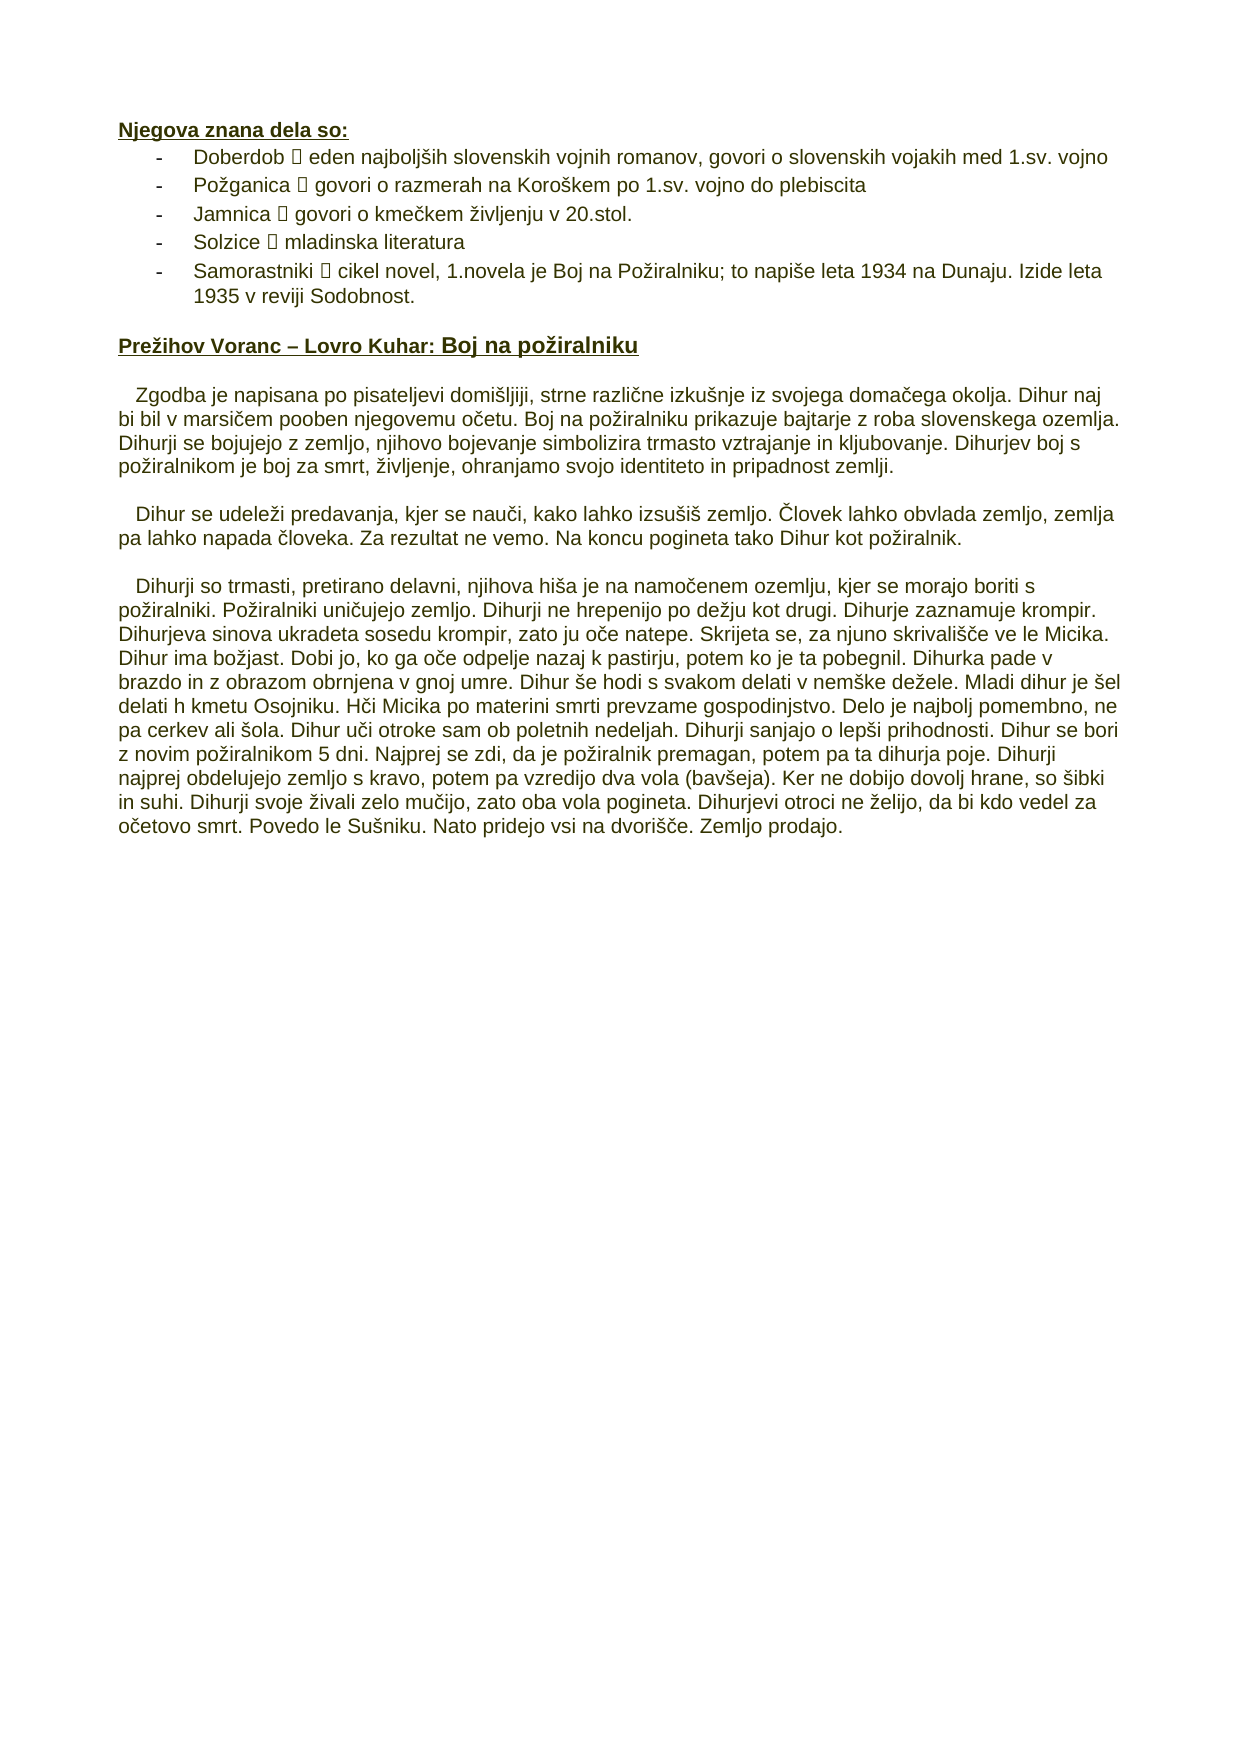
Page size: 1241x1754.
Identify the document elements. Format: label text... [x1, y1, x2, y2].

text Zgodba je napisana po pisateljevi domišljiji, strne različne izkušnje iz svojega domačega okolja. Dihur naj bi bil v marsičem pooben njegovemu očetu. Boj na požiralniku prikazuje bajtarje z roba slovenskega ozemlja. Dihurji se bojujejo z zemljo, njihovo bojevanje simbolizira trmasto vztrajanje in kljubovanje. Dihurjev boj s požiralnikom je boj za smrt, življenje, ohranjamo svojo identiteto in pripadnost zemlji. [118, 382, 1122, 478]
list Jamnica  govori o kmečkem življenju v 20.stol. [156, 199, 1122, 227]
list Požganica  govori o razmerah na Koroškem po 1.sv. vojno do plebiscita [156, 171, 1122, 199]
list Samorastniki  cikel novel, 1.novela je Boj na Požiralniku; to napiše leta 1934 na Dunaju. Izide leta 1935 v reviji Sodobnost. [156, 256, 1122, 308]
text Njegova znana dela so: [118, 118, 1122, 142]
text Dihurji so trmasti, pretirano delavni, njihova hiša je na namočenem ozemlju, kjer se morajo boriti s požiralniki. Požiralniki uničujejo zemljo. Dihurji ne hrepenijo po dežju kot drugi. Dihurje zaznamuje krompir. Dihurjeva sinova ukradeta sosedu krompir, zato ju oče natepe. Skrijeta se, za njuno skrivališče ve le Micika. Dihur ima božjast. Dobi jo, ko ga oče odpelje nazaj k pastirju, potem ko je ta pobegnil. Dihurka pade v brazdo in z obrazom obrnjena v gnoj umre. Dihur še hodi s svakom delati v nemške dežele. Mladi dihur je šel delati h kmetu Osojniku. Hči Micika po materini smrti prevzame gospodinjstvo. Delo je najbolj pomembno, ne pa cerkev ali šola. Dihur uči otroke sam ob poletnih nedeljah. Dihurji sanjajo o lepši prihodnosti. Dihur se bori z novim požiralnikom 5 dni. Najprej se zdi, da je požiralnik premagan, potem pa ta dihurja poje. Dihurji najprej obdelujejo zemljo s kravo, potem pa vzredijo dva vola (bavšeja). Ker ne dobijo dovolj hrane, so šibki in suhi. Dihurji svoje živali zelo mučijo, zato oba vola pogineta. Dihurjevi otroci ne želijo, da bi kdo vedel za očetovo smrt. Povedo le Sušniku. Nato pridejo vsi na dvorišče. Zemljo prodajo. [118, 574, 1122, 838]
list Solzice  mladinska literatura [156, 227, 1122, 256]
text Dihur se udeleži predavanja, kjer se nauči, kako lahko izsušiš zemljo. Človek lahko obvlada zemljo, zemlja pa lahko napada človeka. Za rezultat ne vemo. Na koncu pogineta tako Dihur kot požiralnik. [118, 502, 1122, 550]
list Doberdob  eden najboljših slovenskih vojnih romanov, govori o slovenskih vojakih med 1.sv. vojno [156, 142, 1122, 171]
text Prežihov Voranc – Lovro Kuhar: Boj na požiralniku [118, 332, 1122, 358]
